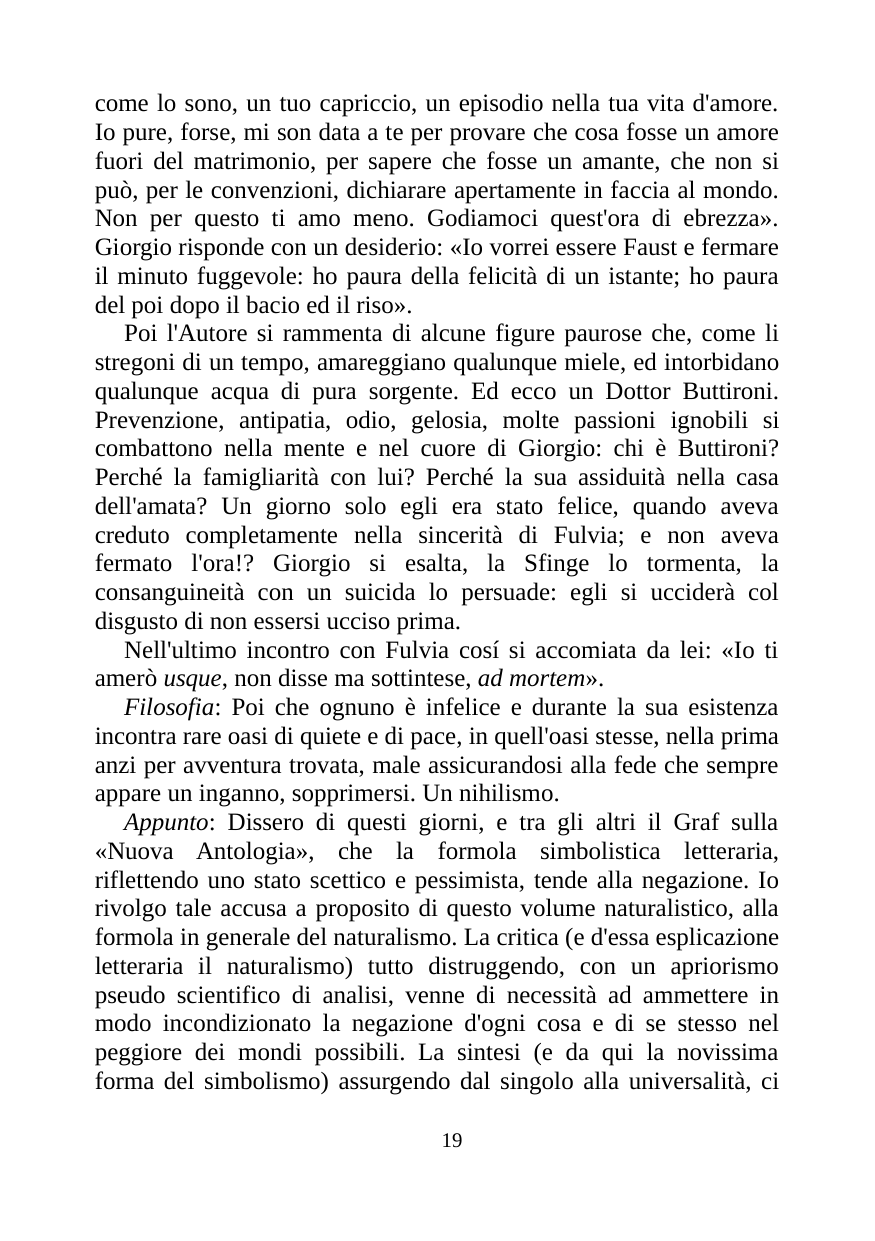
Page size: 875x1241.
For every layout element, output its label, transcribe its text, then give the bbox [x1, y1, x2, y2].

text Filosofia: Poi che ognuno è infelice e durante la sua esistenza incontra rare oasi di quiete e di pace, in quell'oasi stesse, nella prima anzi per avventura trovata, male assicurandosi alla fede che sempre appare un inganno, sopprimersi. Un nihilismo. [94, 692, 779, 807]
text Appunto: Dissero di questi giorni, e tra gli altri il Graf sulla «Nuova Antologia», che la formola simbolistica letteraria, riflettendo uno stato scettico e pessimista, tende alla negazione. Io rivolgo tale accusa a proposito di questo volume naturalistico, alla formola in generale del naturalismo. La critica (e d'essa esplicazione letteraria il naturalismo) tutto distruggendo, con un apriorismo pseudo scientifico di analisi, venne di necessità ad ammettere in modo incondizionato la negazione d'ogni cosa e di se stesso nel peggiore dei mondi possibili. La sintesi (e da qui la novissima forma del simbolismo) assurgendo dal singolo alla universalità, ci [94, 807, 779, 1095]
text Nell'ultimo incontro con Fulvia cosí si accomiata da lei: «Io ti amerò usque, non disse ma sottintese, ad mortem». [94, 635, 779, 692]
text Poi l'Autore si rammenta di alcune figure paurose che, come li stregoni di un tempo, amareggiano qualunque miele, ed intorbidano qualunque acqua di pura sorgente. Ed ecco un Dottor Buttironi. Prevenzione, antipatia, odio, gelosia, molte passioni ignobili si combattono nella mente e nel cuore di Giorgio: chi è Buttironi? Perché la famigliarità con lui? Perché la sua assiduità nella casa dell'amata? Un giorno solo egli era stato felice, quando aveva creduto completamente nella sincerità di Fulvia; e non aveva fermato l'ora!? Giorgio si esalta, la Sfinge lo tormenta, la consanguineità con un suicida lo persuade: egli si ucciderà col disgusto di non essersi ucciso prima. [94, 318, 779, 635]
text come lo sono, un tuo capriccio, un episodio nella tua vita d'amore. Io pure, forse, mi son data a te per provare che cosa fosse un amore fuori del matrimonio, per sapere che fosse un amante, che non si può, per le convenzioni, dichiarare apertamente in faccia al mondo. Non per questo ti amo meno. Godiamoci quest'ora di ebrezza». Giorgio risponde con un desiderio: «Io vorrei essere Faust e fermare il minuto fuggevole: ho paura della felicità di un istante; ho paura del poi dopo il bacio ed il riso». [94, 88, 779, 318]
